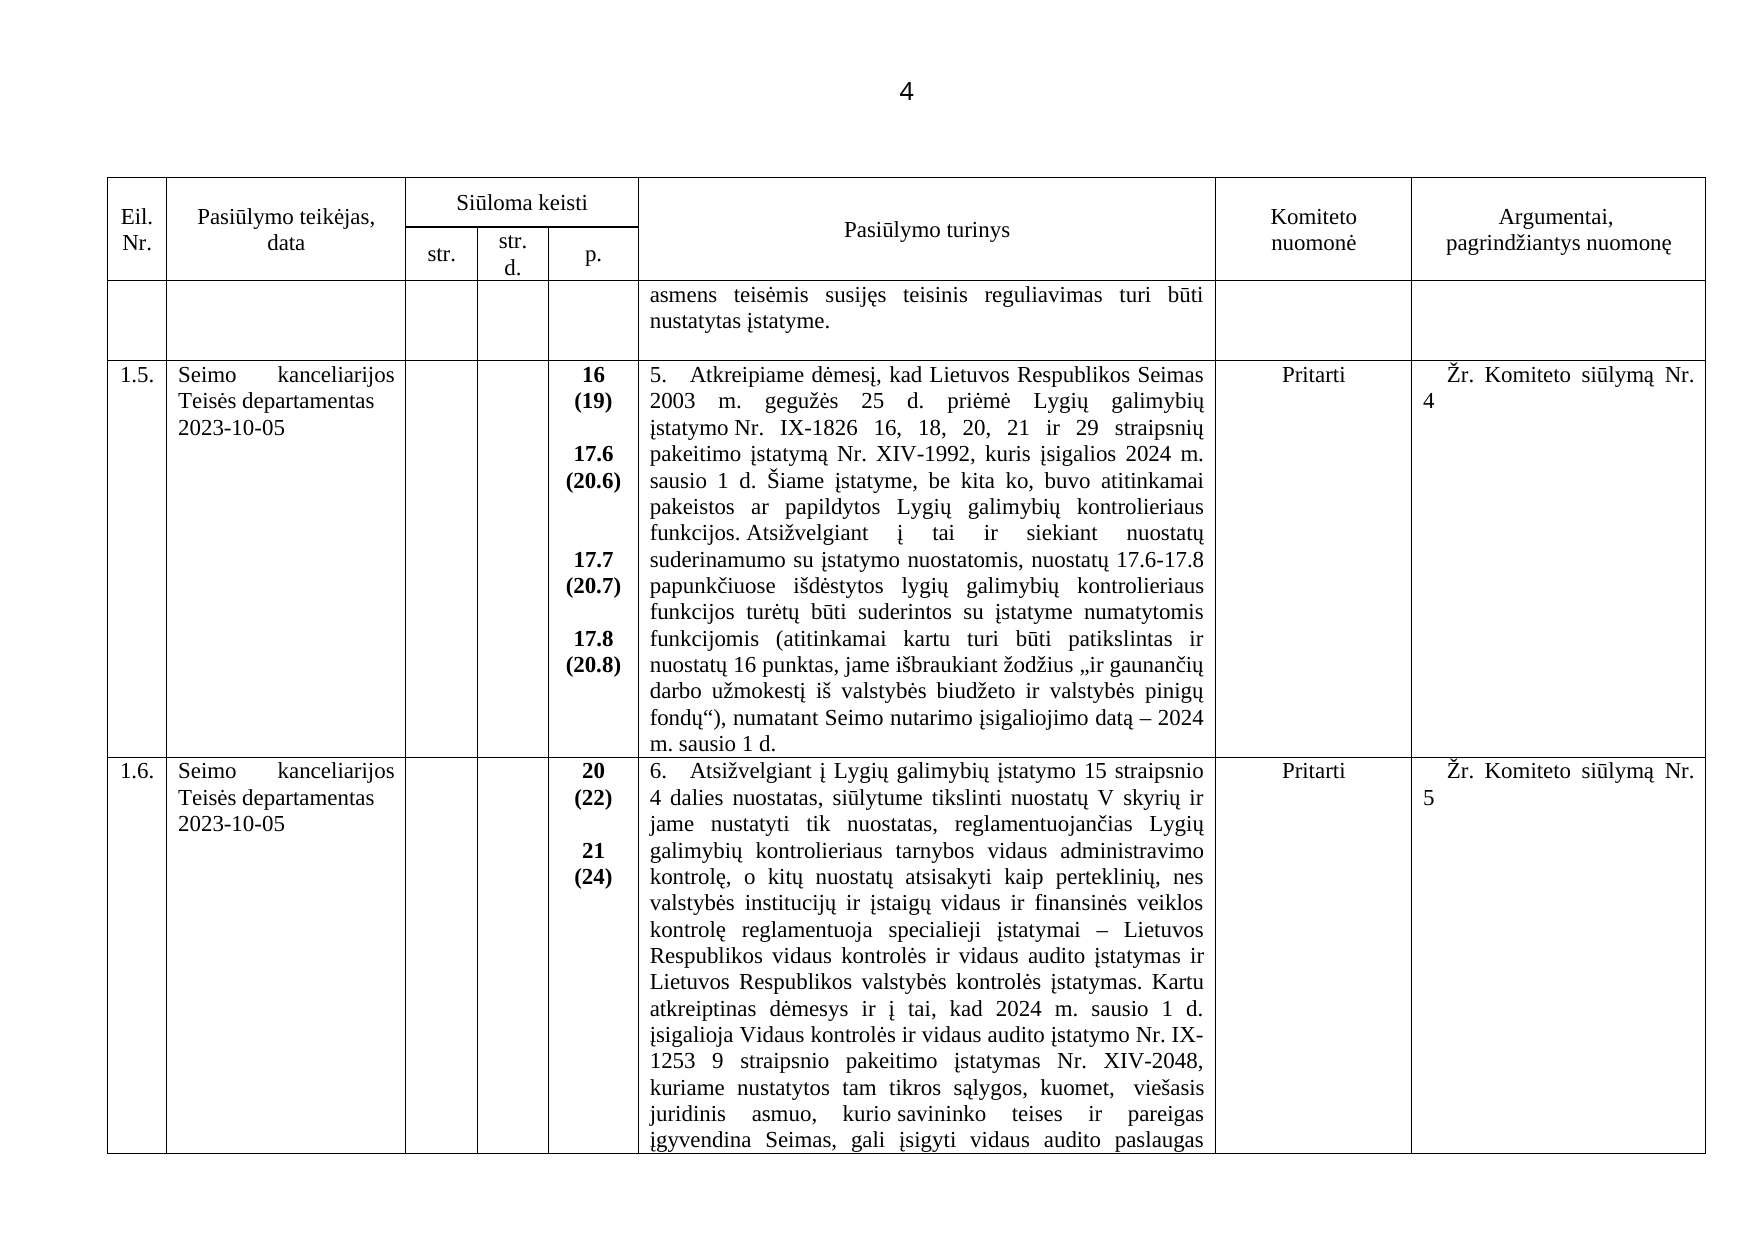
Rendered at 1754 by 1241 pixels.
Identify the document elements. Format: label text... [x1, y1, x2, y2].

table_cell [478, 361, 548, 757]
table_cell [167, 281, 405, 360]
table_header Eil. Nr. [108, 178, 166, 280]
table_header Pasiūlymo teikėjas, data [167, 178, 405, 280]
table_cell Pritarti [1216, 758, 1411, 1153]
table_cell [406, 361, 477, 757]
table_cell [406, 758, 477, 1153]
table_cell 5. Atkreipiame dėmesį, kad Lietuvos Respublikos Seimas 2003 m. gegužės 25 d. priėmė Lygių galimybių įstatymo Nr. IX-1826 16, 18, 20, 21 ir 29 straipsnių pakeitimo įstatymą Nr. XIV-1992, kuris įsigalios 2024 m. sausio 1 d. Šiame įstatyme, be kita ko, buvo atitinkamai pakeistos ar papildytos Lygių galimybių kontrolieriaus funkcijos. Atsižvelgiant į tai ir siekiant nuostatų suderinamumo su įstatymo nuostatomis, nuostatų 17.6-17.8 papunkčiuose išdėstytos lygių galimybių kontrolieriaus funkcijos turėtų būti suderintos su įstatyme numatytomis funkcijomis (atitinkamai kartu turi būti patikslintas ir nuostatų 16 punktas, jame išbraukiant žodžius „ir gaunančių darbo užmokestį iš valstybės biudžeto ir valstybės pinigų fondų“), numatant Seimo nutarimo įsigaliojimo datą – 2024 m. sausio 1 d. [639, 361, 1215, 757]
table_cell [478, 281, 548, 360]
table_cell Žr. Komiteto siūlymą Nr. 4 [1412, 361, 1705, 757]
table_cell [108, 281, 166, 360]
table_cell 1.5. [108, 361, 166, 757]
table_header Siūloma keisti [406, 178, 638, 226]
table_cell [478, 758, 548, 1153]
table_cell 6. Atsižvelgiant į Lygių galimybių įstatymo 15 straipsnio 4 dalies nuostatas, siūlytume tikslinti nuostatų V skyrių ir jame nustatyti tik nuostatas, reglamentuojančias Lygių galimybių kontrolieriaus tarnybos vidaus administravimo kontrolę, o kitų nuostatų atsisakyti kaip perteklinių, nes valstybės institucijų ir įstaigų vidaus ir finansinės veiklos kontrolę reglamentuoja specialieji įstatymai – Lietuvos Respublikos vidaus kontrolės ir vidaus audito įstatymas ir Lietuvos Respublikos valstybės kontrolės įstatymas. Kartu atkreiptinas dėmesys ir į tai, kad 2024 m. sausio 1 d. įsigalioja Vidaus kontrolės ir vidaus audito įstatymo Nr. IX-1253 9 straipsnio pakeitimo įstatymas Nr. XIV-2048, kuriame nustatytos tam tikros sąlygos, kuomet, viešasis juridinis asmuo, kurio savininko teises ir pareigas įgyvendina Seimas, gali įsigyti vidaus audito paslaugas [639, 758, 1215, 1153]
table_cell 20 (22) 21 (24) [549, 758, 638, 1153]
table_cell 1.6. [108, 758, 166, 1153]
table_cell str. d. [478, 228, 548, 280]
table_cell 16 (19) 17.6 (20.6) 17.7 (20.7) 17.8 (20.8) [549, 361, 638, 757]
table_cell str. [406, 228, 477, 280]
table_header Komiteto nuomonė [1216, 178, 1411, 280]
table_cell Pritarti [1216, 361, 1411, 757]
table_cell [406, 281, 477, 360]
table_cell Seimo kanceliarijos Teisės departamentas 2023-10-05 [167, 758, 405, 1153]
table_cell [1216, 281, 1411, 360]
table_cell [549, 281, 638, 360]
table_header Argumentai, pagrindžiantys nuomonę [1412, 178, 1705, 280]
table_cell asmens teisėmis susijęs teisinis reguliavimas turi būti nustatytas įstatyme. [639, 281, 1215, 360]
table_header Pasiūlymo turinys [639, 178, 1215, 280]
table_cell Žr. Komiteto siūlymą Nr. 5 [1412, 758, 1705, 1153]
table_cell [1412, 281, 1705, 360]
table_cell p. [549, 228, 638, 280]
table_cell Seimo kanceliarijos Teisės departamentas 2023-10-05 [167, 361, 405, 757]
